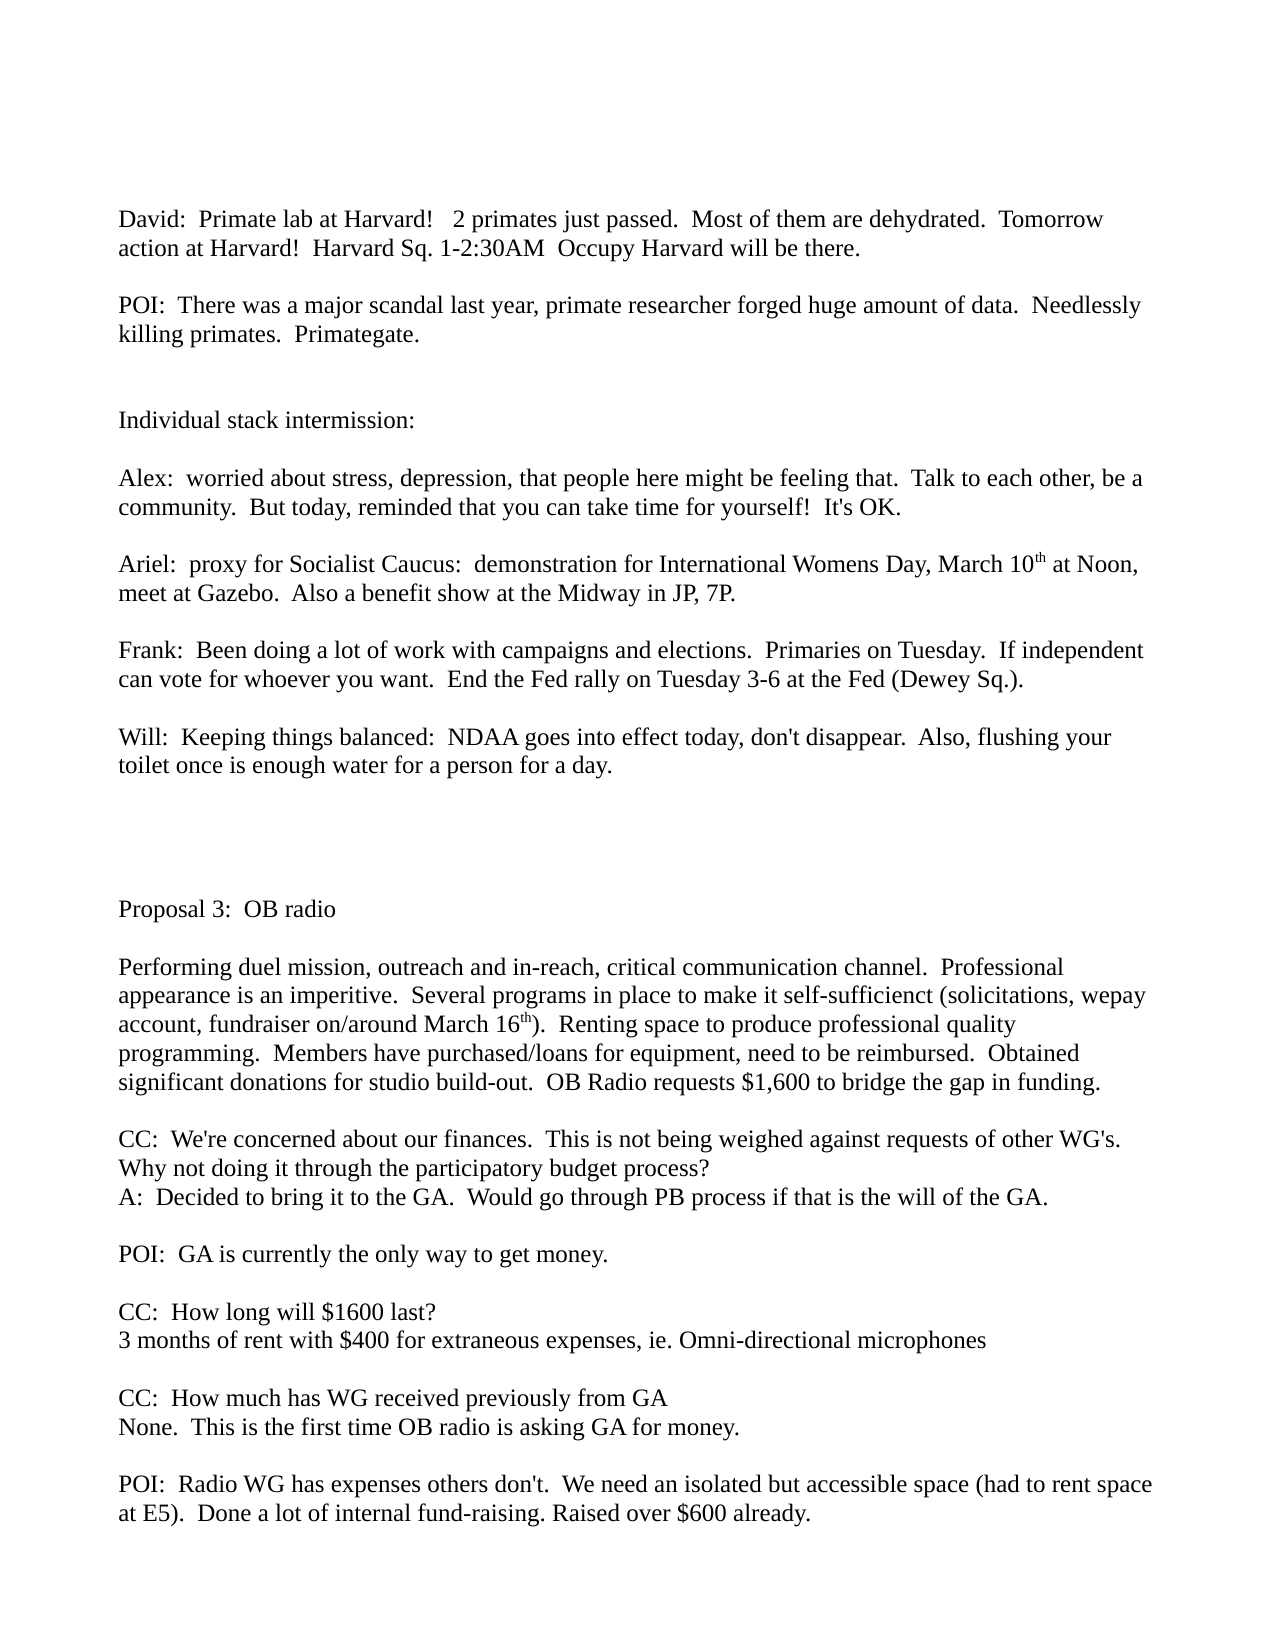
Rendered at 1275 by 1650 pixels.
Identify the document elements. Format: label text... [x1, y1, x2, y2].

text Performing duel mission, outreach and in-reach, critical communication channel. Professional appearance is an imperitive. Several programs in place to make it self-sufficienct (solicitations, wepay account, fundraiser on/around March 16th). Renting space to produce professional quality programming. Members have purchased/loans for equipment, need to be reimbursed. Obtained significant donations for studio build-out. OB Radio requests $1,600 to bridge the gap in funding. [118, 952, 1157, 1096]
text POI: GA is currently the only way to get money. [118, 1239, 1157, 1268]
text Individual stack intermission: [118, 406, 1157, 434]
text David: Primate lab at Harvard! 2 primates just passed. Most of them are dehydrated. Tomorrow action at Harvard! Harvard Sq. 1-2:30AM Occupy Harvard will be there. [118, 204, 1157, 262]
text Ariel: proxy for Socialist Caucus: demonstration for International Womens Day, March 10th at Noon, meet at Gazebo. Also a benefit show at the Midway in JP, 7P. [118, 549, 1157, 607]
text A: Decided to bring it to the GA. Would go through PB process if that is the will of the GA. [118, 1182, 1157, 1211]
text Proposal 3: OB radio [118, 894, 1157, 923]
text POI: There was a major scandal last year, primate researcher forged huge amount of data. Needlessly killing primates. Primategate. [118, 291, 1157, 348]
text Will: Keeping things balanced: NDAA goes into effect today, don't disappear. Also, flushing your toilet once is enough water for a person for a day. [118, 722, 1157, 779]
text CC: We're concerned about our finances. This is not being weighed against requests of other WG's. Why not doing it through the participatory budget process? [118, 1124, 1157, 1182]
text Alex: worried about stress, depression, that people here might be feeling that. Talk to each other, be a community. But today, reminded that you can take time for yourself! It's OK. [118, 463, 1157, 521]
text 3 months of rent with $400 for extraneous expenses, ie. Omni-directional microphones [118, 1326, 1157, 1354]
text CC: How much has WG received previously from GA [118, 1383, 1157, 1412]
text POI: Radio WG has expenses others don't. We need an isolated but accessible space (had to rent space at E5). Done a lot of internal fund-raising. Raised over $600 already. [118, 1469, 1157, 1527]
text Frank: Been doing a lot of work with campaigns and elections. Primaries on Tuesday. If independent can vote for whoever you want. End the Fed rally on Tuesday 3-6 at the Fed (Dewey Sq.). [118, 636, 1157, 693]
text CC: How long will $1600 last? [118, 1297, 1157, 1326]
text None. This is the first time OB radio is asking GA for money. [118, 1412, 1157, 1441]
